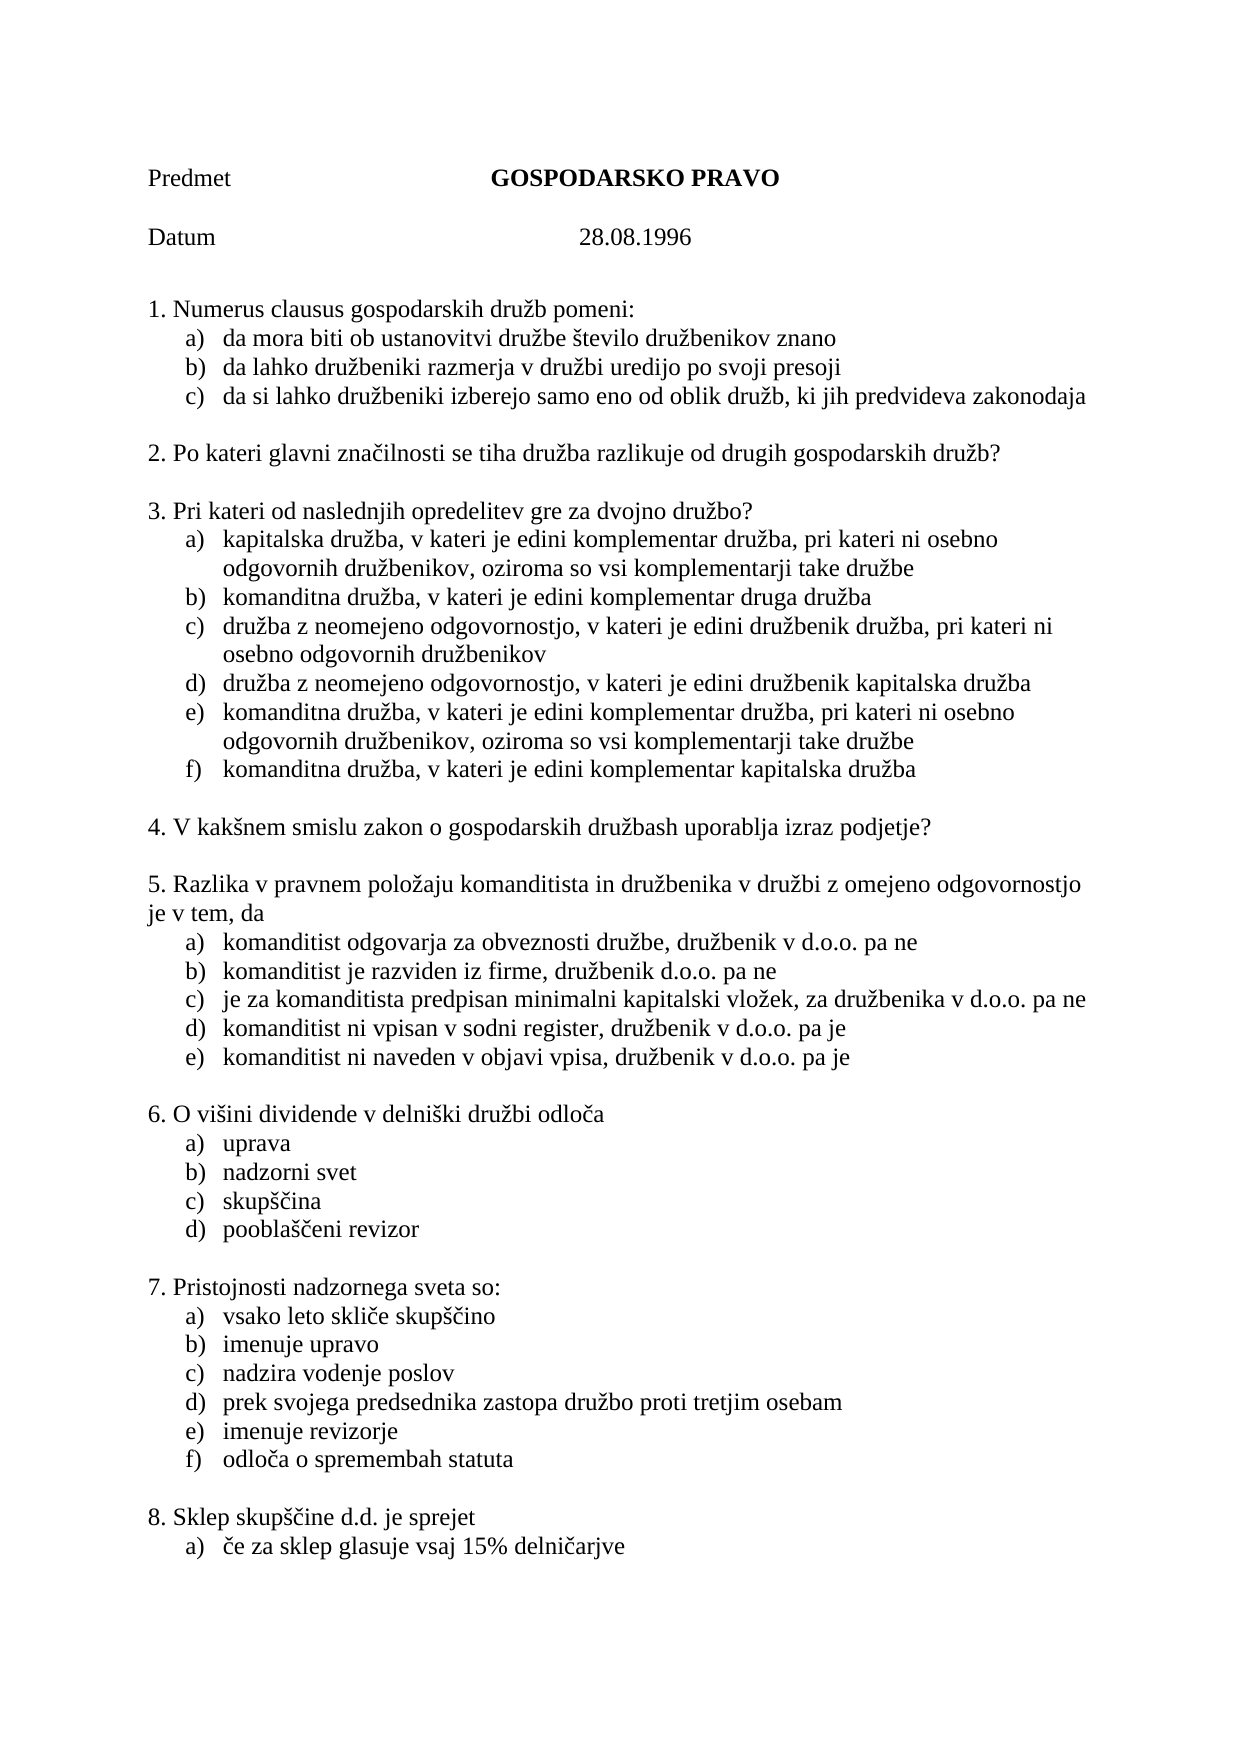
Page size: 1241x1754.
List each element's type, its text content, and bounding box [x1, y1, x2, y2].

text 1. Numerus clausus gospodarskih družb pomeni: [148, 294, 1093, 323]
table_header Predmet [136, 148, 260, 207]
list komanditist ni naveden v objavi vpisa, družbenik v d.o.o. pa je [185, 1042, 1093, 1071]
list da mora biti ob ustanovitvi družbe število družbenikov znano [185, 323, 1093, 352]
list skupščina [185, 1186, 1093, 1214]
text 5. Razlika v pravnem položaju komanditista in družbenika v družbi z omejeno odgovornostjo je v tem, da [148, 869, 1093, 927]
text 3. Pri kateri od naslednjih opredelitev gre za dvojno družbo? [148, 496, 1093, 524]
list nadzira vodenje poslov [185, 1358, 1093, 1387]
text 4. V kakšnem smislu zakon o gospodarskih družbash uporablja izraz podjetje? [148, 812, 1093, 841]
text 2. Po kateri glavni značilnosti se tiha družba razlikuje od drugih gospodarskih družb? [148, 438, 1093, 467]
list če za sklep glasuje vsaj 15% delničarjve [185, 1531, 1093, 1559]
text 7. Pristojnosti nadzornega sveta so: [148, 1272, 1093, 1301]
list da si lahko družbeniki izberejo samo eno od oblik družb, ki jih predvideva zakonodaja [185, 381, 1093, 409]
list prek svojega predsednika zastopa družbo proti tretjim osebam [185, 1387, 1093, 1416]
list imenuje upravo [185, 1329, 1093, 1358]
text 8. Sklep skupščine d.d. je sprejet [148, 1502, 1093, 1531]
list komanditna družba, v kateri je edini komplementar kapitalska družba [185, 754, 1093, 783]
list družba z neomejeno odgovornostjo, v kateri je edini družbenik kapitalska družba [185, 668, 1093, 697]
table_cell 28.08.1996 [260, 207, 1010, 266]
text 6. O višini dividende v delniški družbi odloča [148, 1099, 1093, 1128]
list nadzorni svet [185, 1157, 1093, 1186]
table_header GOSPODARSKO PRAVO [260, 148, 1010, 207]
list vsako leto skliče skupščino [185, 1301, 1093, 1329]
list odloča o spremembah statuta [185, 1444, 1093, 1473]
list komanditist ni vpisan v sodni register, družbenik v d.o.o. pa je [185, 1013, 1093, 1042]
list da lahko družbeniki razmerja v družbi uredijo po svoji presoji [185, 352, 1093, 381]
list kapitalska družba, v kateri je edini komplementar družba, pri kateri ni osebno odgovornih družbenikov, oziroma so vsi komplementarji take družbe [185, 524, 1093, 582]
list družba z neomejeno odgovornostjo, v kateri je edini družbenik družba, pri kateri ni osebno odgovornih družbenikov [185, 611, 1093, 668]
list komanditna družba, v kateri je edini komplementar druga družba [185, 582, 1093, 611]
table_cell Datum [136, 207, 260, 266]
list je za komanditista predpisan minimalni kapitalski vložek, za družbenika v d.o.o. pa ne [185, 984, 1093, 1013]
list komanditist odgovarja za obveznosti družbe, družbenik v d.o.o. pa ne [185, 927, 1093, 956]
list pooblaščeni revizor [185, 1214, 1093, 1243]
list uprava [185, 1128, 1093, 1157]
list komanditist je razviden iz firme, družbenik d.o.o. pa ne [185, 956, 1093, 984]
list imenuje revizorje [185, 1416, 1093, 1444]
list komanditna družba, v kateri je edini komplementar družba, pri kateri ni osebno odgovornih družbenikov, oziroma so vsi komplementarji take družbe [185, 697, 1093, 754]
